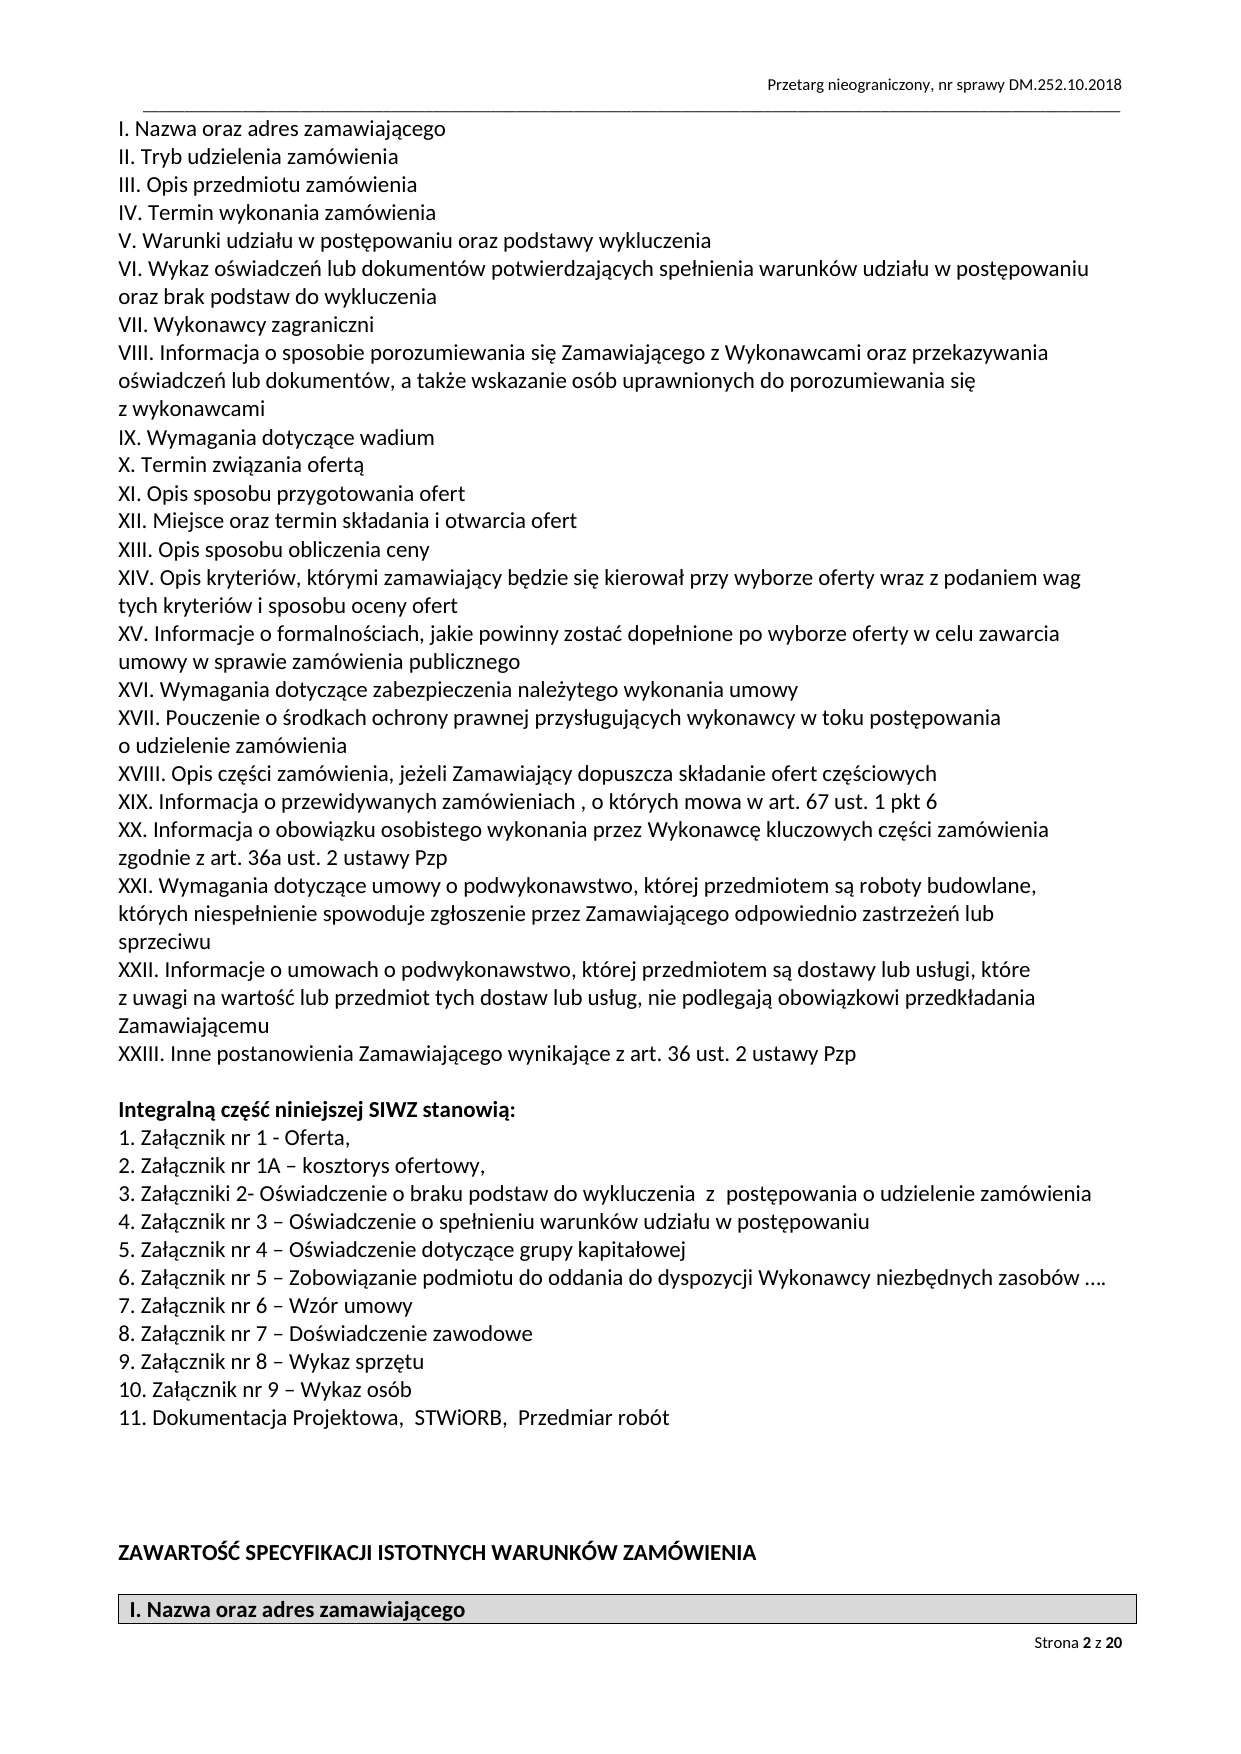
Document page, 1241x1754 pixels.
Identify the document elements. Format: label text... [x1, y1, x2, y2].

text XX. Informacja o obowiązku osobistego wykonania przez Wykonawcę kluczowych części zamówienia [118, 815, 1122, 843]
text III. Opis przedmiotu zamówienia [118, 170, 1122, 198]
text 3. Załączniki 2- Oświadczenie o braku podstaw do wykluczenia z postępowania o udzielenie zamówienia [118, 1179, 1122, 1207]
text zgodnie z art. 36a ust. 2 ustawy Pzp [118, 843, 1122, 871]
text XXI. Wymagania dotyczące umowy o podwykonawstwo, której przedmiotem są roboty budowlane, [118, 871, 1122, 899]
text XVI. Wymagania dotyczące zabezpieczenia należytego wykonania umowy [118, 675, 1122, 703]
text z wykonawcami [118, 394, 1122, 423]
text umowy w sprawie zamówienia publicznego [118, 647, 1122, 675]
text XVIII. Opis części zamówienia, jeżeli Zamawiający dopuszcza składanie ofert częściowych [118, 759, 1122, 787]
text Integralną część niniejszej SIWZ stanowią: [118, 1095, 1122, 1123]
text XV. Informacje o formalnościach, jakie powinny zostać dopełnione po wyborze oferty w celu zawarcia [118, 619, 1122, 647]
text IV. Termin wykonania zamówienia [118, 198, 1122, 226]
text 9. Załącznik nr 8 – Wykaz sprzętu [118, 1347, 1122, 1375]
text XIX. Informacja o przewidywanych zamówieniach , o których mowa w art. 67 ust. 1 pkt 6 [118, 787, 1122, 815]
text XIII. Opis sposobu obliczenia ceny [118, 535, 1122, 563]
text 7. Załącznik nr 6 – Wzór umowy [118, 1291, 1122, 1319]
text ZAWARTOŚĆ SPECYFIKACJI ISTOTNYCH WARUNKÓW ZAMÓWIENIA [118, 1538, 1122, 1566]
text 6. Załącznik nr 5 – Zobowiązanie podmiotu do oddania do dyspozycji Wykonawcy niezbędnych zasobów …. [118, 1263, 1122, 1291]
text XI. Opis sposobu przygotowania ofert [118, 479, 1122, 507]
text Zamawiającemu [118, 1011, 1122, 1039]
table_header I. Nazwa oraz adres zamawiającego [119, 1595, 1136, 1623]
text 10. Załącznik nr 9 – Wykaz osób [118, 1375, 1122, 1403]
text I. Nazwa oraz adres zamawiającego [118, 114, 1122, 142]
text X. Termin związania ofertą [118, 451, 1122, 479]
text VII. Wykonawcy zagraniczni [118, 311, 1122, 338]
text 8. Załącznik nr 7 – Doświadczenie zawodowe [118, 1319, 1122, 1347]
text 4. Załącznik nr 3 – Oświadczenie o spełnieniu warunków udziału w postępowaniu [118, 1207, 1122, 1235]
text IX. Wymagania dotyczące wadium [118, 423, 1122, 451]
text XII. Miejsce oraz termin składania i otwarcia ofert [118, 507, 1122, 535]
text oświadczeń lub dokumentów, a także wskazanie osób uprawnionych do porozumiewania się [118, 367, 1122, 394]
text XVII. Pouczenie o środkach ochrony prawnej przysługujących wykonawcy w toku postępowania [118, 703, 1122, 731]
text sprzeciwu [118, 927, 1122, 955]
text II. Tryb udzielenia zamówienia [118, 142, 1122, 170]
text V. Warunki udziału w postępowaniu oraz podstawy wykluczenia [118, 226, 1122, 254]
text 11. Dokumentacja Projektowa, STWiORB, Przedmiar robót [118, 1403, 1122, 1431]
text 1. Załącznik nr 1 - Oferta, [118, 1123, 1122, 1151]
text 2. Załącznik nr 1A – kosztorys ofertowy, [118, 1151, 1122, 1179]
text 5. Załącznik nr 4 – Oświadczenie dotyczące grupy kapitałowej [118, 1235, 1122, 1263]
text XIV. Opis kryteriów, którymi zamawiający będzie się kierował przy wyborze oferty wraz z podaniem wag [118, 563, 1122, 591]
text z uwagi na wartość lub przedmiot tych dostaw lub usług, nie podlegają obowiązkowi przedkładania [118, 983, 1122, 1011]
text oraz brak podstaw do wykluczenia [118, 282, 1122, 311]
text tych kryteriów i sposobu oceny ofert [118, 591, 1122, 619]
text XXII. Informacje o umowach o podwykonawstwo, której przedmiotem są dostawy lub usługi, które [118, 955, 1122, 983]
text XXIII. Inne postanowienia Zamawiającego wynikające z art. 36 ust. 2 ustawy Pzp [118, 1039, 1122, 1067]
text VI. Wykaz oświadczeń lub dokumentów potwierdzających spełnienia warunków udziału w postępowaniu [118, 254, 1122, 282]
text o udzielenie zamówienia [118, 731, 1122, 759]
text których niespełnienie spowoduje zgłoszenie przez Zamawiającego odpowiednio zastrzeżeń lub [118, 899, 1122, 927]
text VIII. Informacja o sposobie porozumiewania się Zamawiającego z Wykonawcami oraz przekazywania [118, 338, 1122, 367]
